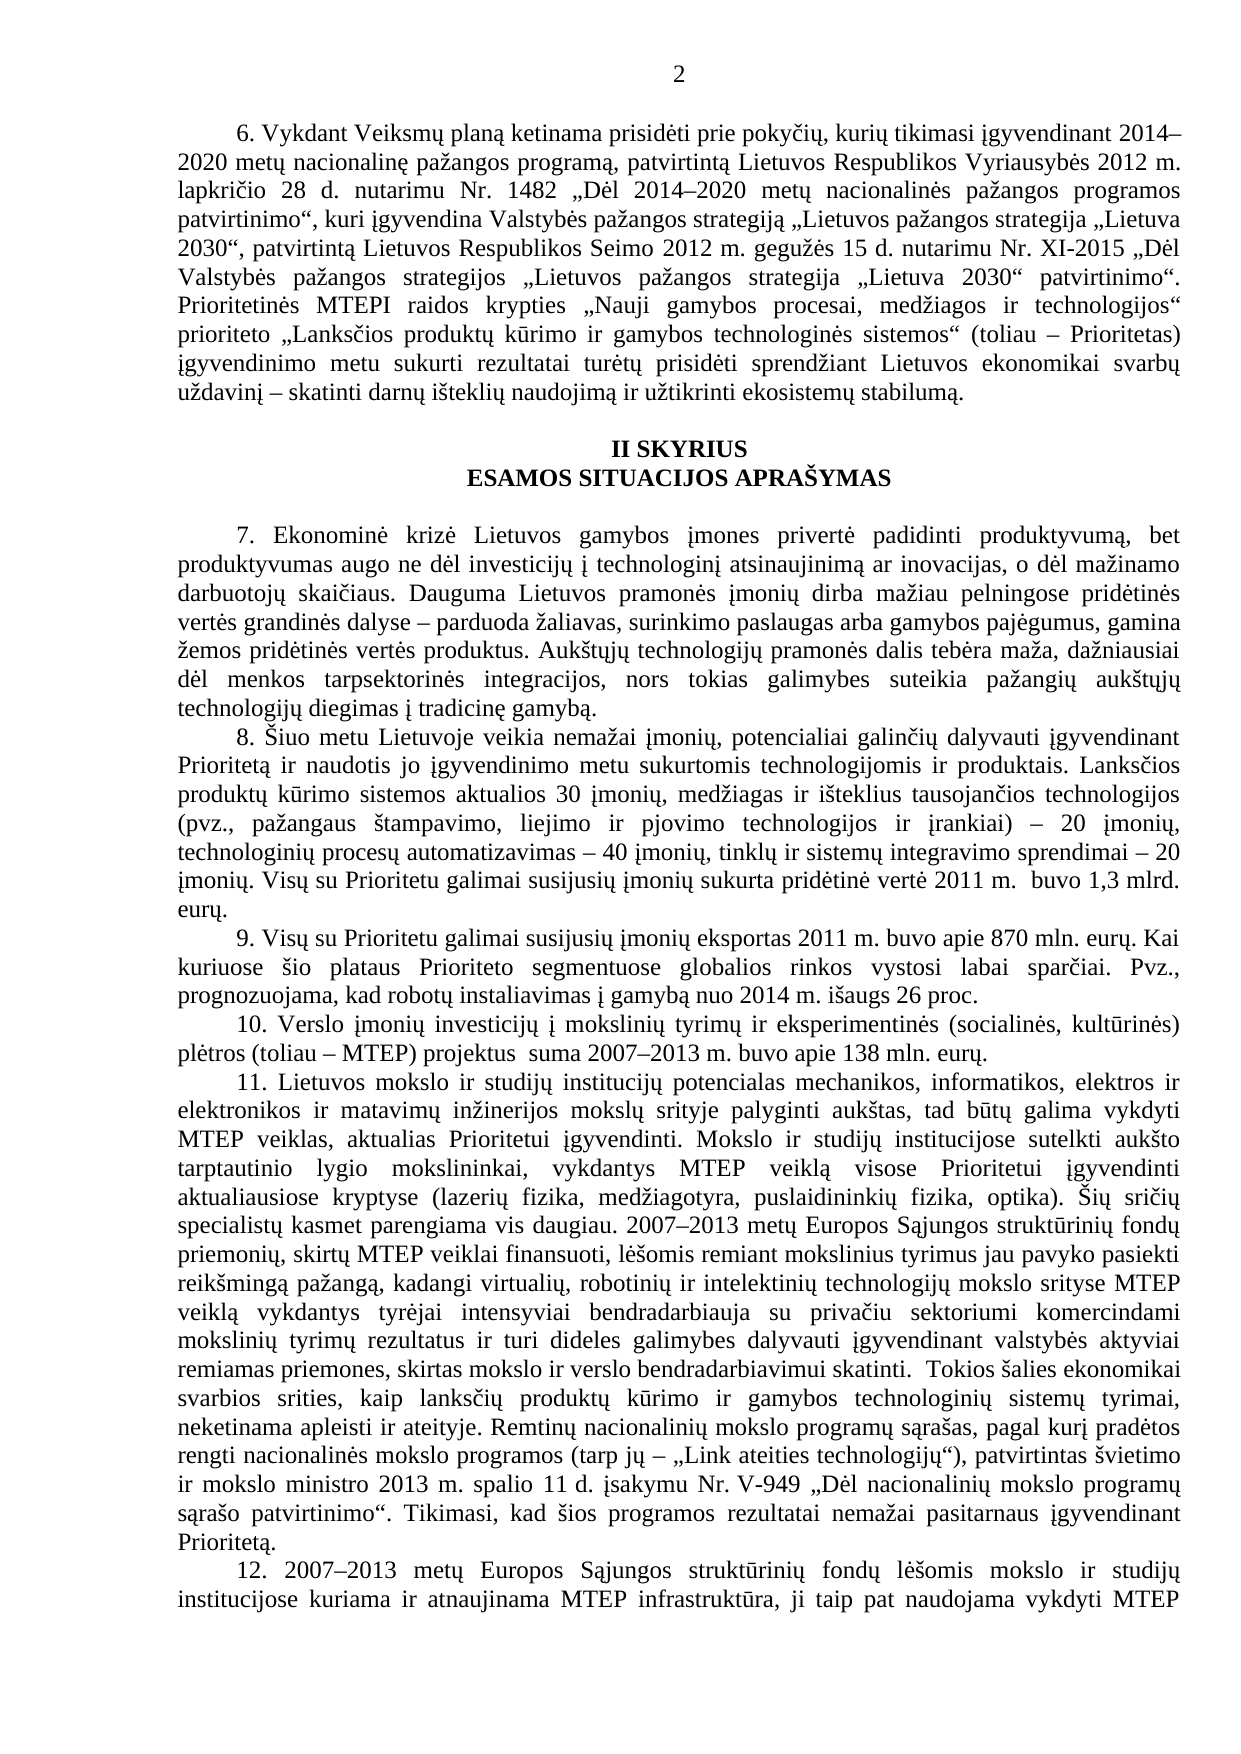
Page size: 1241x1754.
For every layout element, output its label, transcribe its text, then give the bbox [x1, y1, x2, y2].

text 7. Ekonominė krizė Lietuvos gamybos įmones privertė padidinti produktyvumą, bet produktyvumas augo ne dėl investicijų į technologinį atsinaujinimą ar inovacijas, o dėl mažinamo darbuotojų skaičiaus. Dauguma Lietuvos pramonės įmonių dirba mažiau pelningose pridėtinės vertės grandinės dalyse – parduoda žaliavas, surinkimo paslaugas arba gamybos pajėgumus, gamina žemos pridėtinės vertės produktus. Aukštųjų technologijų pramonės dalis tebėra maža, dažniausiai dėl menkos tarpsektorinės integracijos, nors tokias galimybes suteikia pažangių aukštųjų technologijų diegimas į tradicinę gamybą. [177, 521, 1181, 722]
text 12. 2007–2013 metų Europos Sąjungos struktūrinių fondų lėšomis mokslo ir studijų institucijose kuriama ir atnaujinama MTEP infrastruktūra, ji taip pat naudojama vykdyti MTEP [177, 1556, 1181, 1613]
text 10. Verslo įmonių investicijų į mokslinių tyrimų ir eksperimentinės (socialinės, kultūrinės) plėtros (toliau – MTEP) projektus suma 2007–2013 m. buvo apie 138 mln. eurų. [177, 1009, 1181, 1067]
text II SKYRIUS [177, 434, 1181, 463]
text 11. Lietuvos mokslo ir studijų institucijų potencialas mechanikos, informatikos, elektros ir elektronikos ir matavimų inžinerijos mokslų srityje palyginti aukštas, tad būtų galima vykdyti MTEP veiklas, aktualias Prioritetui įgyvendinti. Mokslo ir studijų institucijose sutelkti aukšto tarptautinio lygio mokslininkai, vykdantys MTEP veiklą visose Prioritetui įgyvendinti aktualiausiose kryptyse (lazerių fizika, medžiagotyra, puslaidininkių fizika, optika). Šių sričių specialistų kasmet parengiama vis daugiau. 2007–2013 metų Europos Sąjungos struktūrinių fondų priemonių, skirtų MTEP veiklai finansuoti, lėšomis remiant mokslinius tyrimus jau pavyko pasiekti reikšmingą pažangą, kadangi virtualių, robotinių ir intelektinių technologijų mokslo srityse MTEP veiklą vykdantys tyrėjai intensyviai bendradarbiauja su privačiu sektoriumi komercindami mokslinių tyrimų rezultatus ir turi dideles galimybes dalyvauti įgyvendinant valstybės aktyviai remiamas priemones, skirtas mokslo ir verslo bendradarbiavimui skatinti. Tokios šalies ekonomikai svarbios srities, kaip lanksčių produktų kūrimo ir gamybos technologinių sistemų tyrimai, neketinama apleisti ir ateityje. Remtinų nacionalinių mokslo programų sąrašas, pagal kurį pradėtos rengti nacionalinės mokslo programos (tarp jų – „Link ateities technologijų“), patvirtintas švietimo ir mokslo ministro 2013 m. spalio 11 d. įsakymu Nr. V-949 „Dėl nacionalinių mokslo programų sąrašo patvirtinimo“. Tikimasi, kad šios programos rezultatai nemažai pasitarnaus įgyvendinant Prioritetą. [177, 1067, 1181, 1556]
text ESAMOS SITUACIJOS APRAŠYMAS [177, 463, 1181, 492]
text 6. Vykdant Veiksmų planą ketinama prisidėti prie pokyčių, kurių tikimasi įgyvendinant 2014–2020 metų nacionalinę pažangos programą, patvirtintą Lietuvos Respublikos Vyriausybės 2012 m. lapkričio 28 d. nutarimu Nr. 1482 „Dėl 2014–2020 metų nacionalinės pažangos programos patvirtinimo“, kuri įgyvendina Valstybės pažangos strategiją „Lietuvos pažangos strategija „Lietuva 2030“, patvirtintą Lietuvos Respublikos Seimo 2012 m. gegužės 15 d. nutarimu Nr. XI-2015 „Dėl Valstybės pažangos strategijos „Lietuvos pažangos strategija „Lietuva 2030“ patvirtinimo“. Prioritetinės MTEPI raidos krypties „Nauji gamybos procesai, medžiagos ir technologijos“ prioriteto „Lanksčios produktų kūrimo ir gamybos technologinės sistemos“ (toliau – Prioritetas) įgyvendinimo metu sukurti rezultatai turėtų prisidėti sprendžiant Lietuvos ekonomikai svarbų uždavinį – skatinti darnų išteklių naudojimą ir užtikrinti ekosistemų stabilumą. [177, 118, 1181, 406]
text 8. Šiuo metu Lietuvoje veikia nemažai įmonių, potencialiai galinčių dalyvauti įgyvendinant Prioritetą ir naudotis jo įgyvendinimo metu sukurtomis technologijomis ir produktais. Lanksčios produktų kūrimo sistemos aktualios 30 įmonių, medžiagas ir išteklius tausojančios technologijos (pvz., pažangaus štampavimo, liejimo ir pjovimo technologijos ir įrankiai) – 20 įmonių, technologinių procesų automatizavimas – 40 įmonių, tinklų ir sistemų integravimo sprendimai – 20 įmonių. Visų su Prioritetu galimai susijusių įmonių sukurta pridėtinė vertė 2011 m. buvo 1,3 mlrd. eurų. [177, 722, 1181, 923]
text 9. Visų su Prioritetu galimai susijusių įmonių eksportas 2011 m. buvo apie 870 mln. eurų. Kai kuriuose šio plataus Prioriteto segmentuose globalios rinkos vystosi labai sparčiai. Pvz., prognozuojama, kad robotų instaliavimas į gamybą nuo 2014 m. išaugs 26 proc. [177, 923, 1181, 1009]
